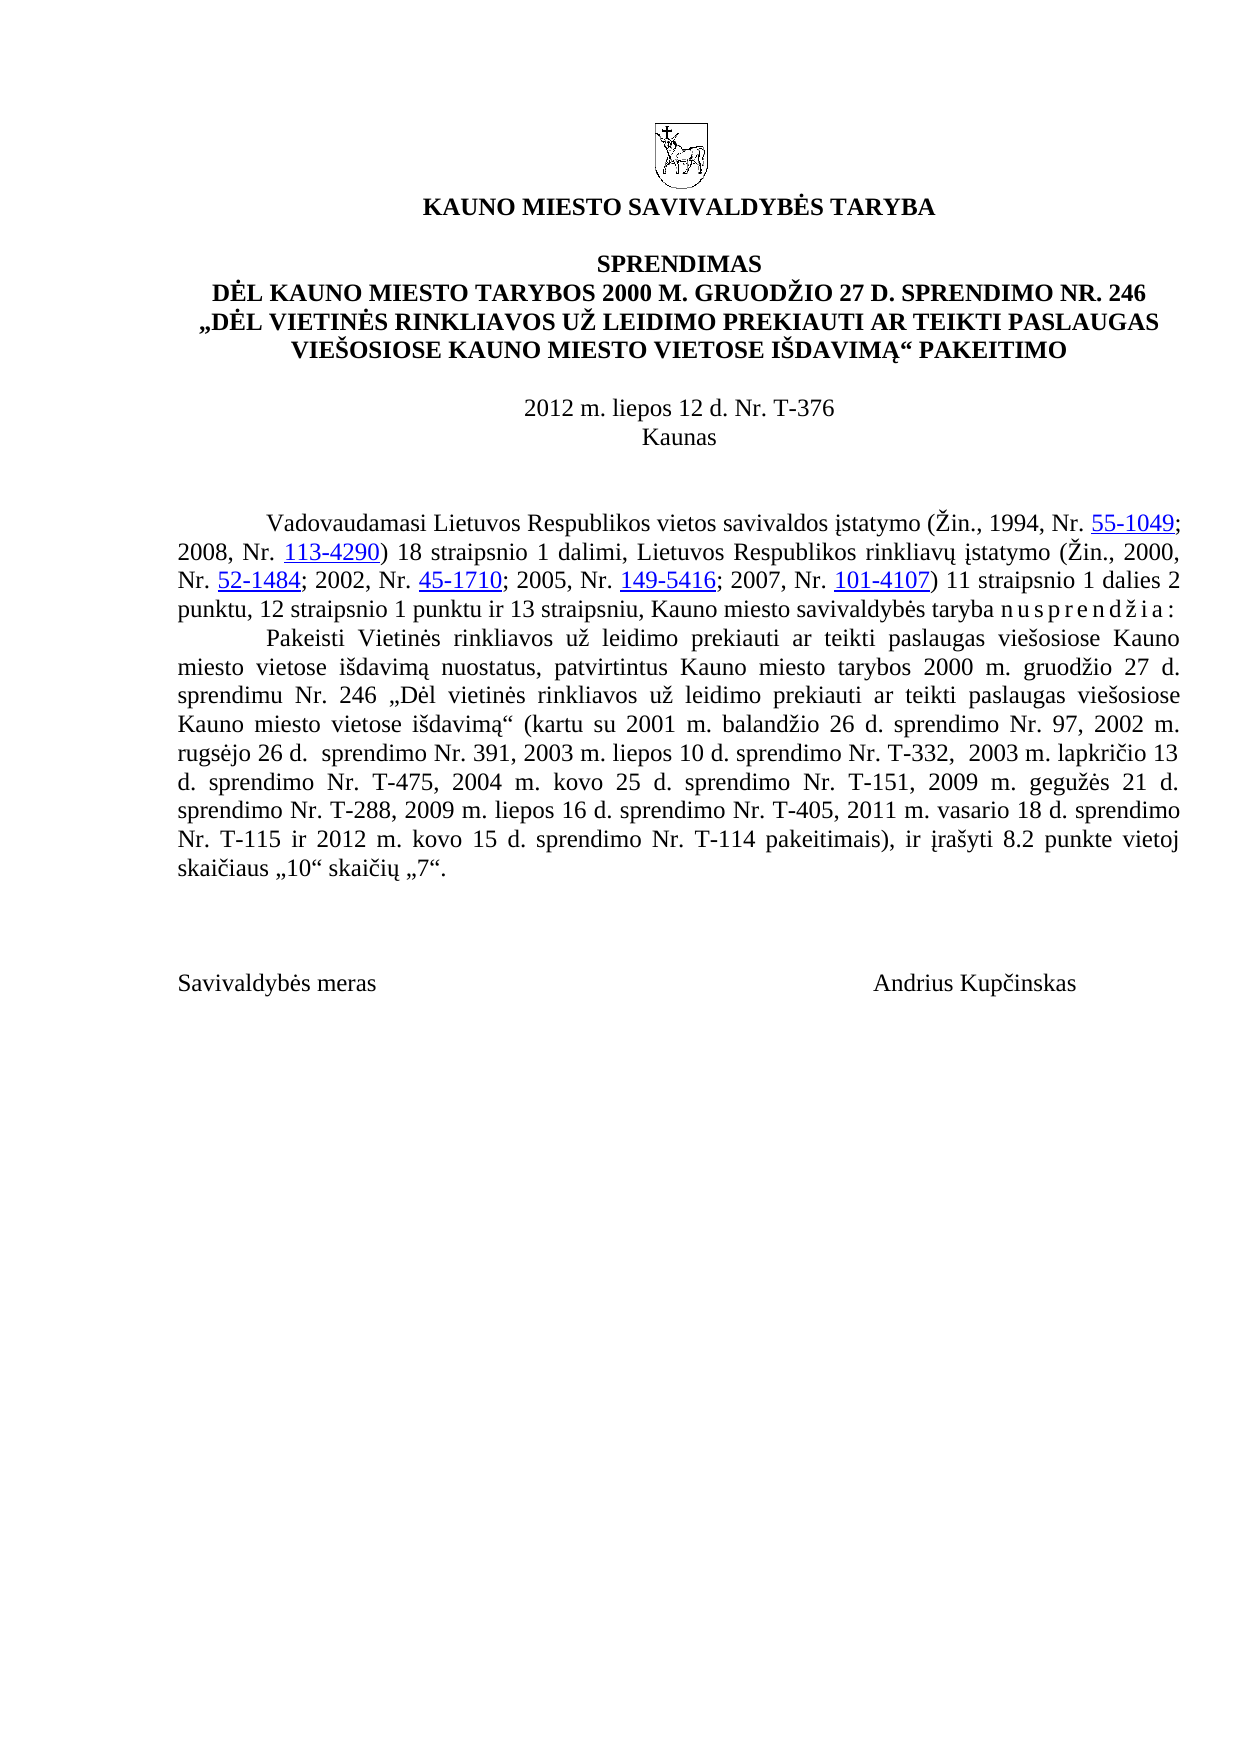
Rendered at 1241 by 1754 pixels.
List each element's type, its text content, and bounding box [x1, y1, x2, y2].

text Vadovaudamasi Lietuvos Respublikos vietos savivaldos įstatymo (Žin., 1994, Nr. 55-1049; 2008, Nr. 113-4290) 18 straipsnio 1 dalimi, Lietuvos Respublikos rinkliavų įstatymo (Žin., 2000, Nr. 52-1484; 2002, Nr. 45-1710; 2005, Nr. 149-5416; 2007, Nr. 101-4107) 11 straipsnio 1 dalies 2 punktu, 12 straipsnio 1 punktu ir 13 straipsniu, Kauno miesto savivaldybės taryba nusprendžia: [177, 508, 1181, 623]
text Kaunas [177, 422, 1181, 450]
text SPRENDIMAS [177, 249, 1181, 278]
text KAUNO MIESTO SAVIVALDYBĖS TARYBA [177, 192, 1181, 220]
text Savivaldybės meras Andrius Kupčinskas [177, 968, 1181, 997]
text DĖL KAUNO MIESTO TARYBOS 2000 M. GRUODŽIO 27 D. SPRENDIMO NR. 246 „DĖL VIETINĖS RINKLIAVOS UŽ LEIDIMO PREKIAUTI AR TEIKTI PASLAUGAS VIEŠOSIOSE KAUNO MIESTO VIETOSE IŠDAVIMĄ“ PAKEITIMO [177, 278, 1181, 364]
text Pakeisti Vietinės rinkliavos už leidimo prekiauti ar teikti paslaugas viešosiose Kauno miesto vietose išdavimą nuostatus, patvirtintus Kauno miesto tarybos 2000 m. gruodžio 27 d. sprendimu Nr. 246 „Dėl vietinės rinkliavos už leidimo prekiauti ar teikti paslaugas viešosiose Kauno miesto vietose išdavimą“ (kartu su 2001 m. balandžio 26 d. sprendimo Nr. 97, 2002 m. rugsėjo 26 d. sprendimo Nr. 391, 2003 m. liepos 10 d. sprendimo Nr. T-332, 2003 m. lapkričio 13 d. sprendimo Nr. T-475, 2004 m. kovo 25 d. sprendimo Nr. T-151, 2009 m. gegužės 21 d. sprendimo Nr. T-288, 2009 m. liepos 16 d. sprendimo Nr. T-405, 2011 m. vasario 18 d. sprendimo Nr. T-115 ir 2012 m. kovo 15 d. sprendimo Nr. T-114 pakeitimais), ir įrašyti 8.2 punkte vietoj skaičiaus „10“ skaičių „7“. [177, 623, 1181, 882]
text 2012 m. liepos 12 d. Nr. T-376 [177, 393, 1181, 422]
